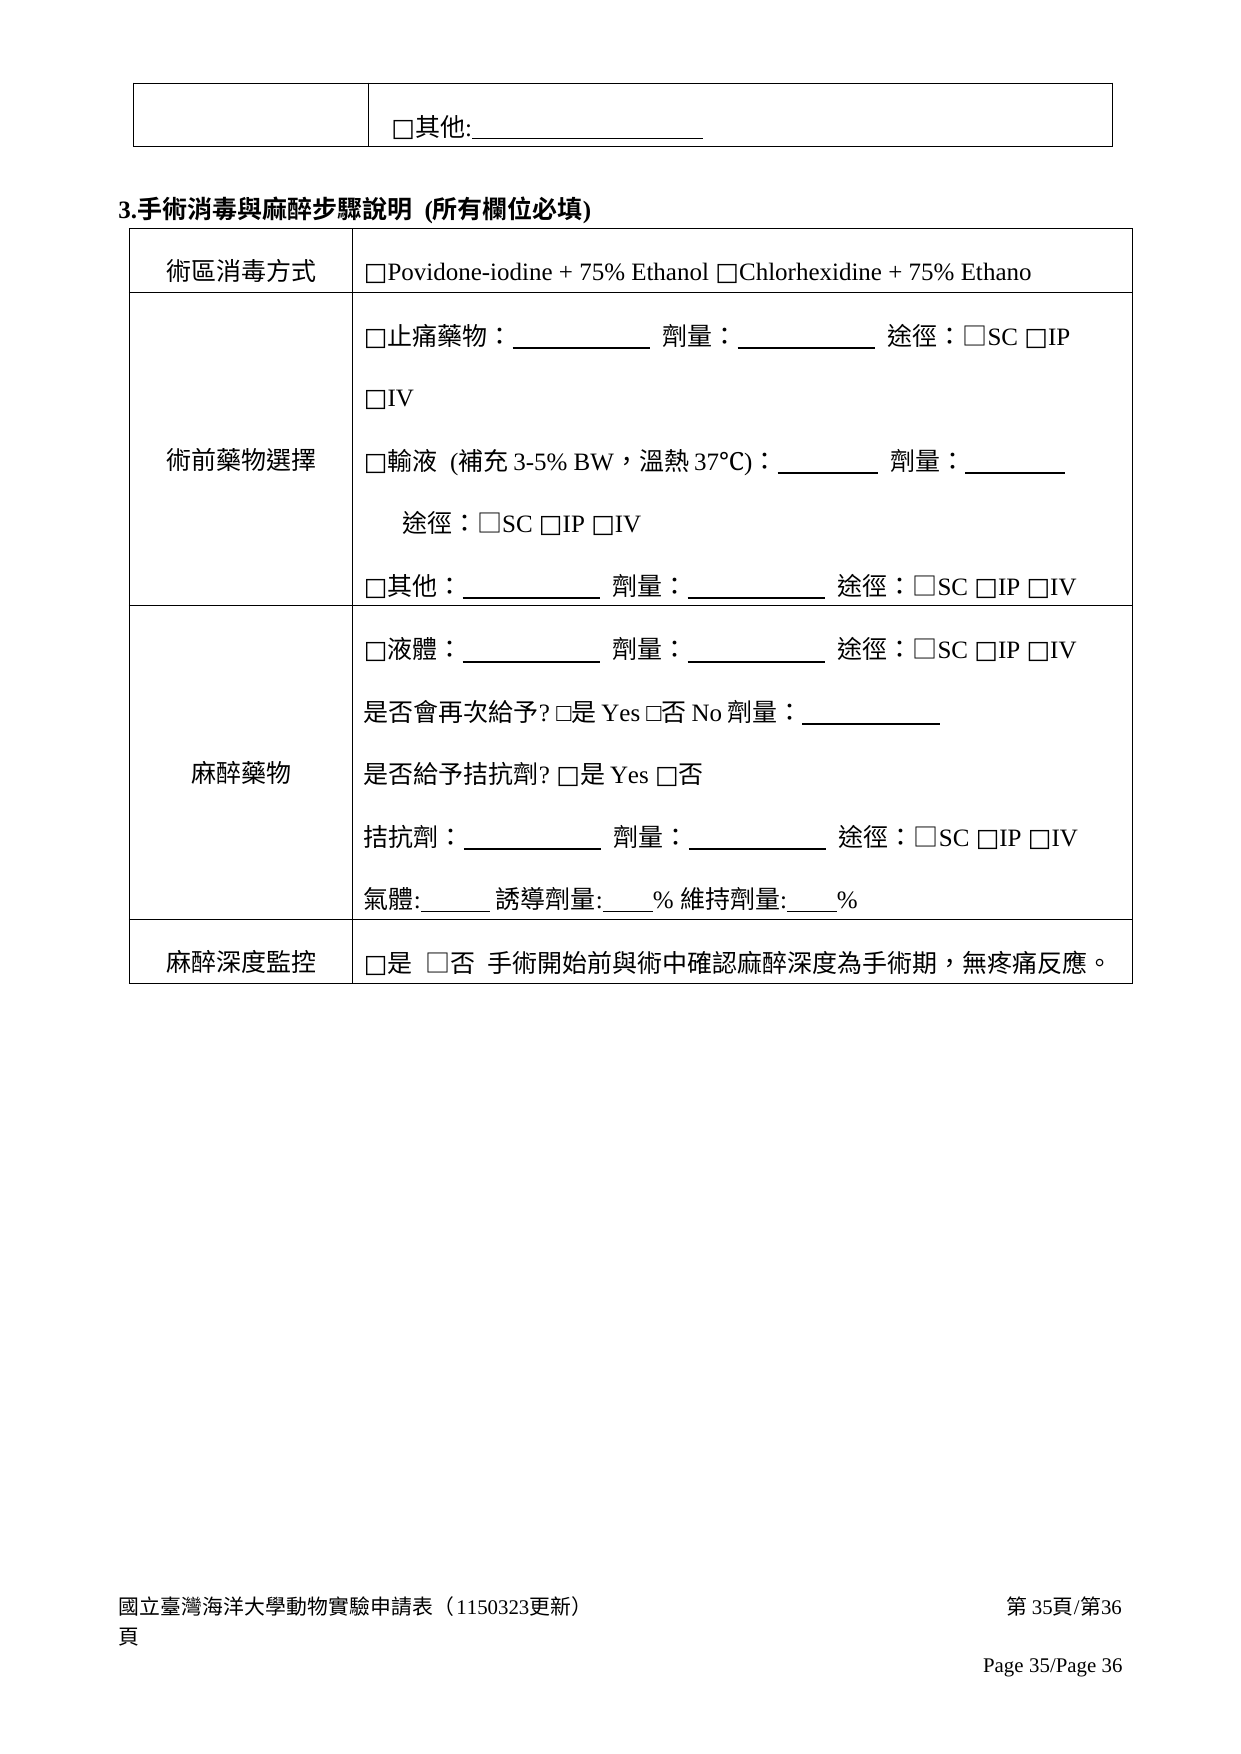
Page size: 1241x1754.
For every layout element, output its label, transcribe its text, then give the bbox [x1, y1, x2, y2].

table_cell 麻醉藥物 [130, 606, 352, 919]
table_cell □是 □否 手術開始前與術中確認麻醉深度為手術期，無疼痛反應。 [353, 920, 1132, 982]
table_cell □液體： 劑量： 途徑：□SC □IP □IV 是否會再次給予? □是Yes □否No劑量： 是否給予拮抗劑? □是Yes □否 拮抗劑： 劑量： 途徑：□SC □IP □IV 氣體: 誘導劑量: % 維持劑量: % [353, 606, 1132, 919]
text 3.手術消毒與麻醉步驟說明 (所有欄位必填) [118, 166, 1122, 228]
table_cell 麻醉深度監控 [130, 920, 352, 982]
table_header □Povidone-iodine + 75% Ethanol □Chlorhexidine + 75% Ethano [353, 229, 1132, 292]
table_cell □其他: [369, 84, 1112, 146]
table_cell 術前藥物選擇 [130, 293, 352, 605]
table_header 術區消毒方式 [130, 229, 352, 292]
table_cell □止痛藥物： 劑量： 途徑：□SC □IP □IV □輸液 (補充3-5% BW，溫熱37℃)： 劑量： 途徑：□SC □IP □IV □其他： 劑量： 途徑：□SC □IP □IV [353, 293, 1132, 605]
table_cell [134, 84, 368, 146]
